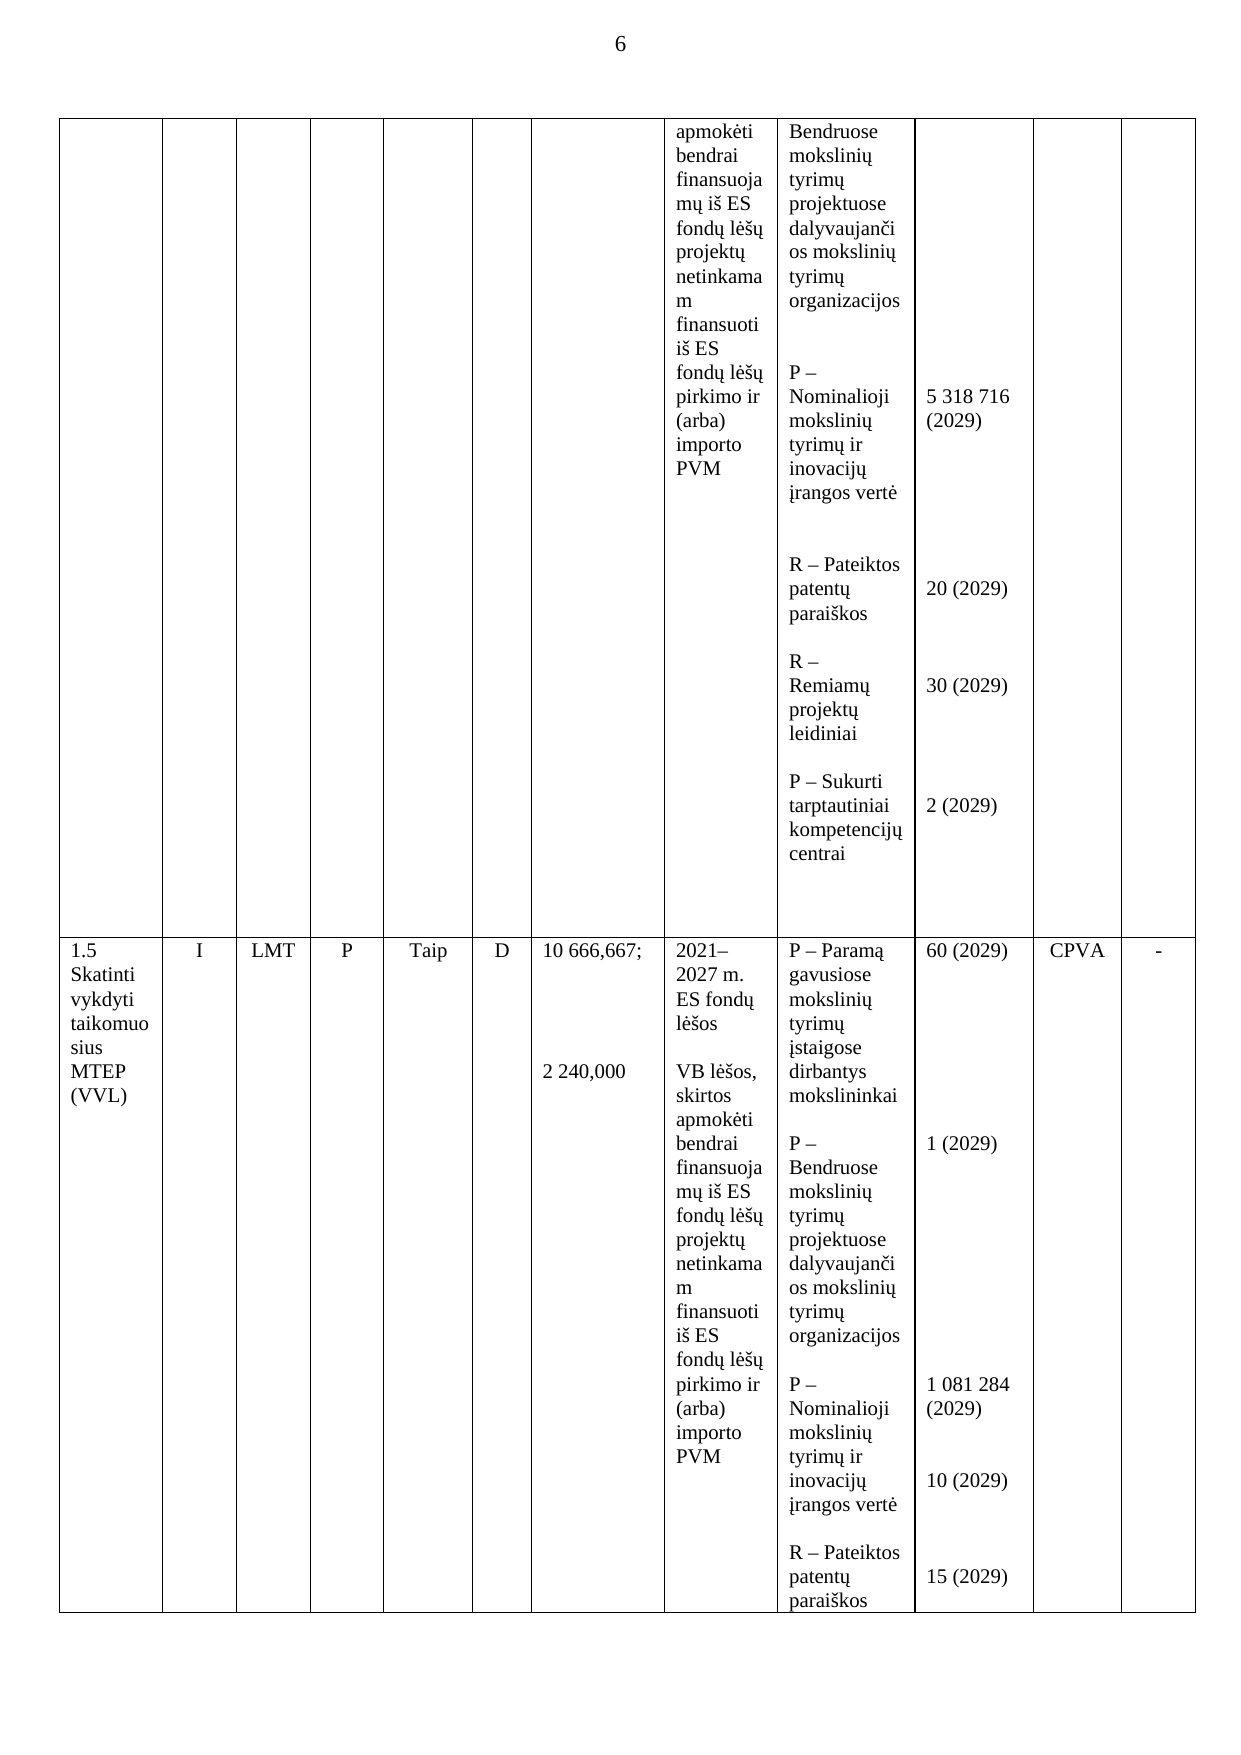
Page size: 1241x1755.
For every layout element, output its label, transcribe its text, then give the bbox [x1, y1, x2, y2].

table_cell [311, 119, 383, 937]
table_cell 2021–2027 m. ES fondų lėšos VB lėšos, skirtos apmokėti bendrai finansuojamų iš ES fondų lėšų projektų netinkamam finansuoti iš ES fondų lėšų pirkimo ir (arba) importo PVM [665, 938, 777, 1612]
table_cell D [473, 938, 531, 1612]
table_cell 60 (2029) 1 (2029) 1 081 284 (2029) 10 (2029) 15 (2029) [916, 938, 1033, 1612]
table_cell - [1122, 119, 1195, 937]
table_cell CPVA [1034, 938, 1121, 1612]
table_cell apmokėti bendrai finansuojamų iš ES fondų lėšų projektų netinkamam finansuoti iš ES fondų lėšų pirkimo ir (arba) importo PVM [665, 119, 777, 937]
table_cell [163, 119, 236, 937]
table_cell [532, 119, 664, 937]
table_cell [473, 119, 531, 937]
table_cell Taip [384, 938, 472, 1612]
table_cell - [1122, 938, 1195, 1612]
table_cell 5 318 716 (2029) 20 (2029) 30 (2029) 2 (2029) [916, 119, 1033, 937]
table_cell [60, 119, 162, 937]
table_cell 10 666,667; 2 240,000 [532, 938, 664, 1612]
table_cell I [163, 938, 236, 1612]
table_cell [384, 119, 472, 937]
table_cell [237, 119, 310, 937]
table_cell P – Paramą gavusiose mokslinių tyrimų įstaigose dirbantys mokslininkai P – Bendruose mokslinių tyrimų projektuose dalyvaujančios mokslinių tyrimų organizacijos P – Nominalioji mokslinių tyrimų ir inovacijų įrangos vertė R – Pateiktos patentų paraiškos [778, 938, 914, 1612]
table_cell LMT [237, 938, 310, 1612]
table_cell P [311, 938, 383, 1612]
table_cell Bendruose mokslinių tyrimų projektuose dalyvaujančios mokslinių tyrimų organizacijos P – Nominalioji mokslinių tyrimų ir inovacijų įrangos vertė R – Pateiktos patentų paraiškos R – Remiamų projektų leidiniai P – Sukurti tarptautiniai kompetencijų centrai [778, 119, 914, 937]
table_cell [1034, 119, 1121, 937]
table_cell 1.5 Skatinti vykdyti taikomuosius MTEP (VVL) [60, 938, 162, 1612]
